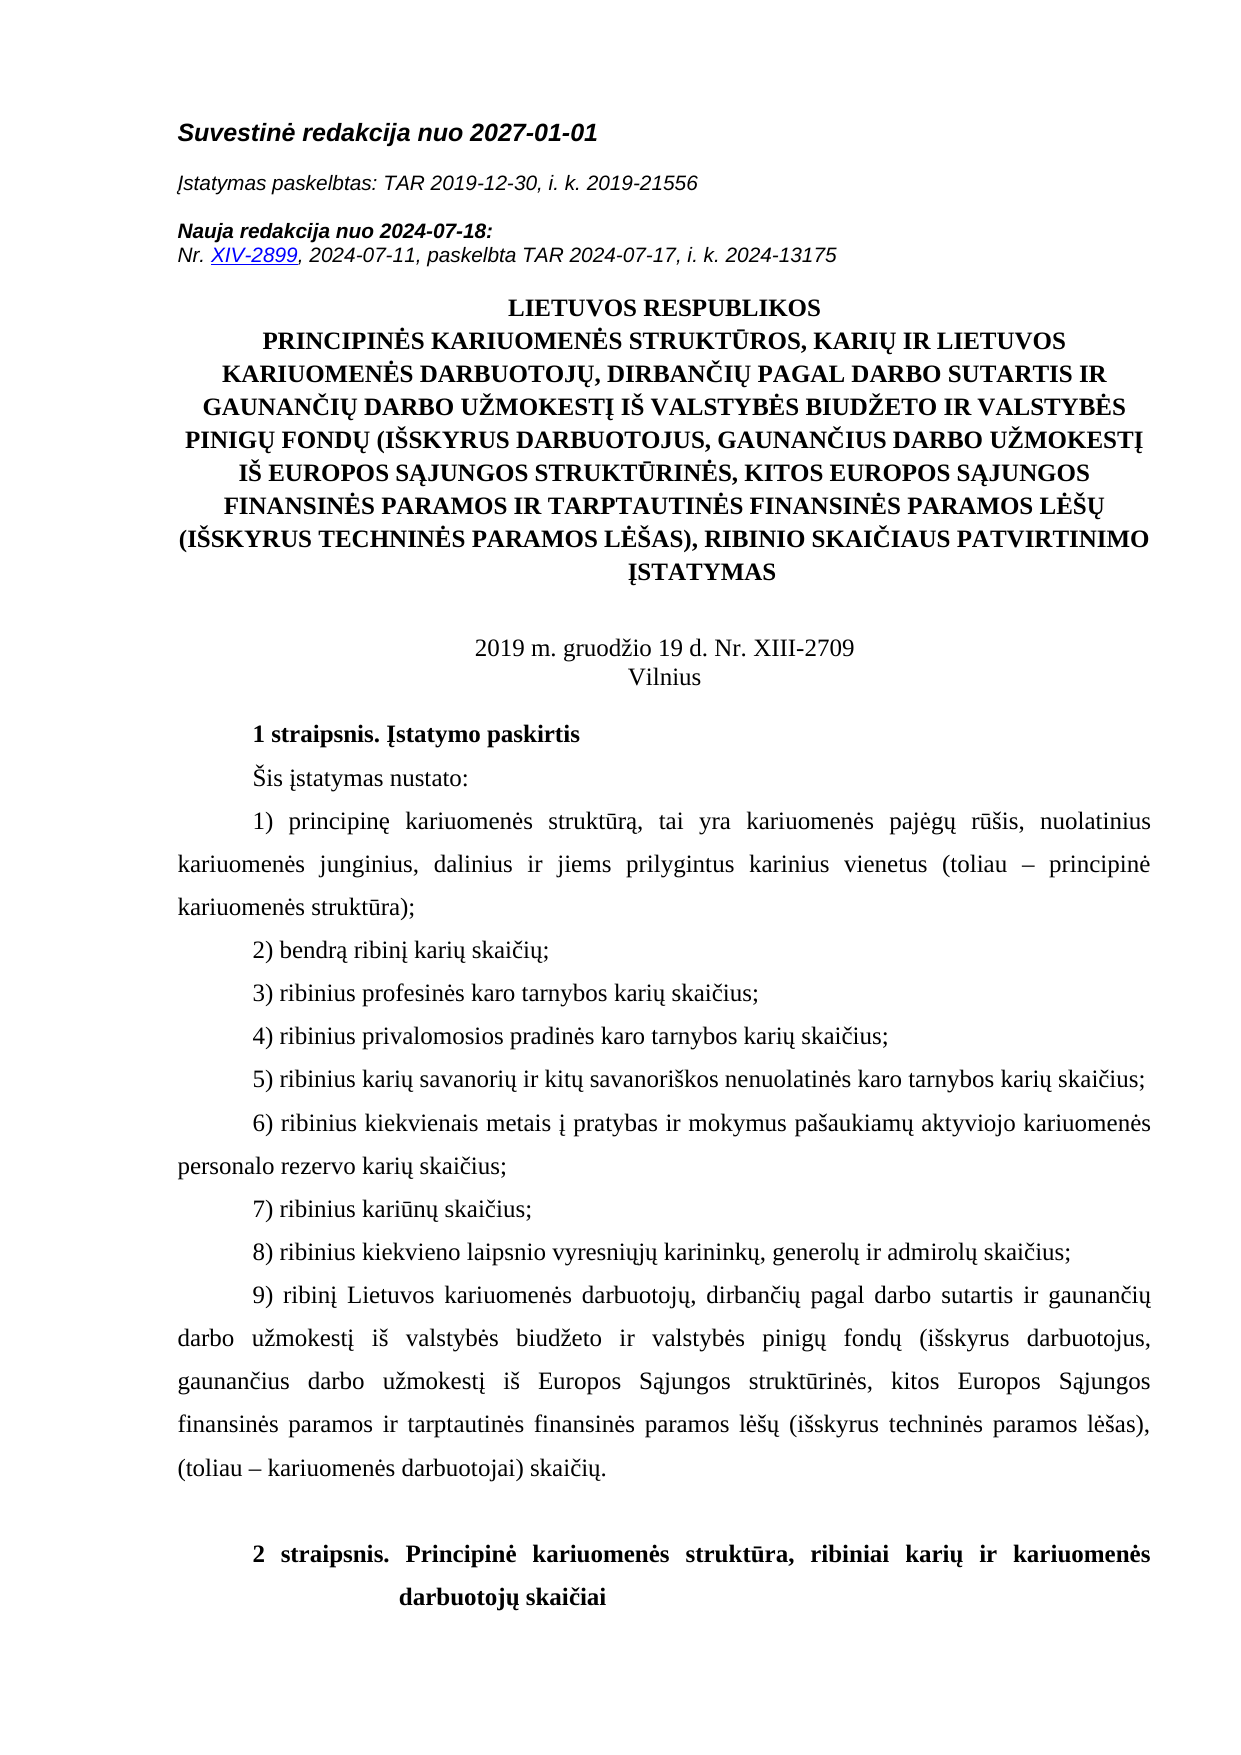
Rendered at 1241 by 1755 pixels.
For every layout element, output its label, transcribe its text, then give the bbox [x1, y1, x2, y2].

text 7) ribinius kariūnų skaičius; [177, 1194, 1152, 1223]
text 2) bendrą ribinį karių skaičių; [177, 935, 1152, 964]
text 1 straipsnis. Įstatymo paskirtis [177, 719, 1152, 748]
text 2 straipsnis. Principinė kariuomenės struktūra, ribiniai karių ir kariuomenės darbuotojų skaičiai [252, 1539, 1152, 1611]
text Šis įstatymas nustato: [177, 763, 1152, 791]
text Nauja redakcija nuo 2024-07-18: [177, 219, 1152, 243]
text Įstatymas paskelbtas: TAR 2019-12-30, i. k. 2019-21556 [177, 171, 1152, 195]
text 5) ribinius karių savanorių ir kitų savanoriškos nenuolatinės karo tarnybos karių skaičius; [177, 1064, 1152, 1093]
text 1) principinę kariuomenės struktūrą, tai yra kariuomenės pajėgų rūšis, nuolatinius kariuomenės junginius, dalinius ir jiems prilygintus karinius vienetus (toliau – principinė kariuomenės struktūra); [177, 806, 1152, 921]
text Vilnius [177, 662, 1152, 691]
text Nr. XIV-2899, 2024-07-11, paskelbta TAR 2024-07-17, i. k. 2024-13175 [177, 243, 1152, 267]
text 2019 m. gruodžio 19 d. Nr. XIII-2709 [177, 633, 1152, 662]
text LIETUVOS RESPUBLIKOS [177, 293, 1152, 322]
text Suvestinė redakcija nuo 2027-01-01 [177, 118, 1152, 147]
text 4) ribinius privalomosios pradinės karo tarnybos karių skaičius; [177, 1021, 1152, 1050]
text 8) ribinius kiekvieno laipsnio vyresniųjų karininkų, generolų ir admirolų skaičius; [177, 1237, 1152, 1266]
text PRINCIPINĖS KARIUOMENĖS STRUKTŪROS, KARIŲ IR LIETUVOS KARIUOMENĖS DARBUOTOJŲ, DIRBANČIŲ PAGAL DARBO SUTARTIS IR GAUNANČIŲ DARBO UŽMOKESTĮ IŠ VALSTYBĖS BIUDŽETO IR VALSTYBĖS PINIGŲ FONDŲ (IŠSKYRUS DARBUOTOJUS, GAUNANČIUS DARBO UŽMOKESTĮ IŠ EUROPOS SĄJUNGOS STRUKTŪRINĖS, KITOS EUROPOS SĄJUNGOS FINANSINĖS PARAMOS IR TARPTAUTINĖS FINANSINĖS PARAMOS LĖŠŲ (IŠSKYRUS TECHNINĖS PARAMOS LĖŠAS), RIBINIO SKAIČIAUS PATVIRTINIMO [177, 326, 1152, 553]
text 3) ribinius profesinės karo tarnybos karių skaičius; [177, 978, 1152, 1007]
text 6) ribinius kiekvienais metais į pratybas ir mokymus pašaukiamų aktyviojo kariuomenės personalo rezervo karių skaičius; [177, 1108, 1152, 1179]
text ĮSTATYMAS [177, 557, 1152, 586]
text 9) ribinį Lietuvos kariuomenės darbuotojų, dirbančių pagal darbo sutartis ir gaunančių darbo užmokestį iš valstybės biudžeto ir valstybės pinigų fondų (išskyrus darbuotojus, gaunančius darbo užmokestį iš Europos Sąjungos struktūrinės, kitos Europos Sąjungos finansinės paramos ir tarptautinės finansinės paramos lėšų (išskyrus techninės paramos lėšas), (toliau – kariuomenės darbuotojai) skaičių. [177, 1280, 1152, 1481]
